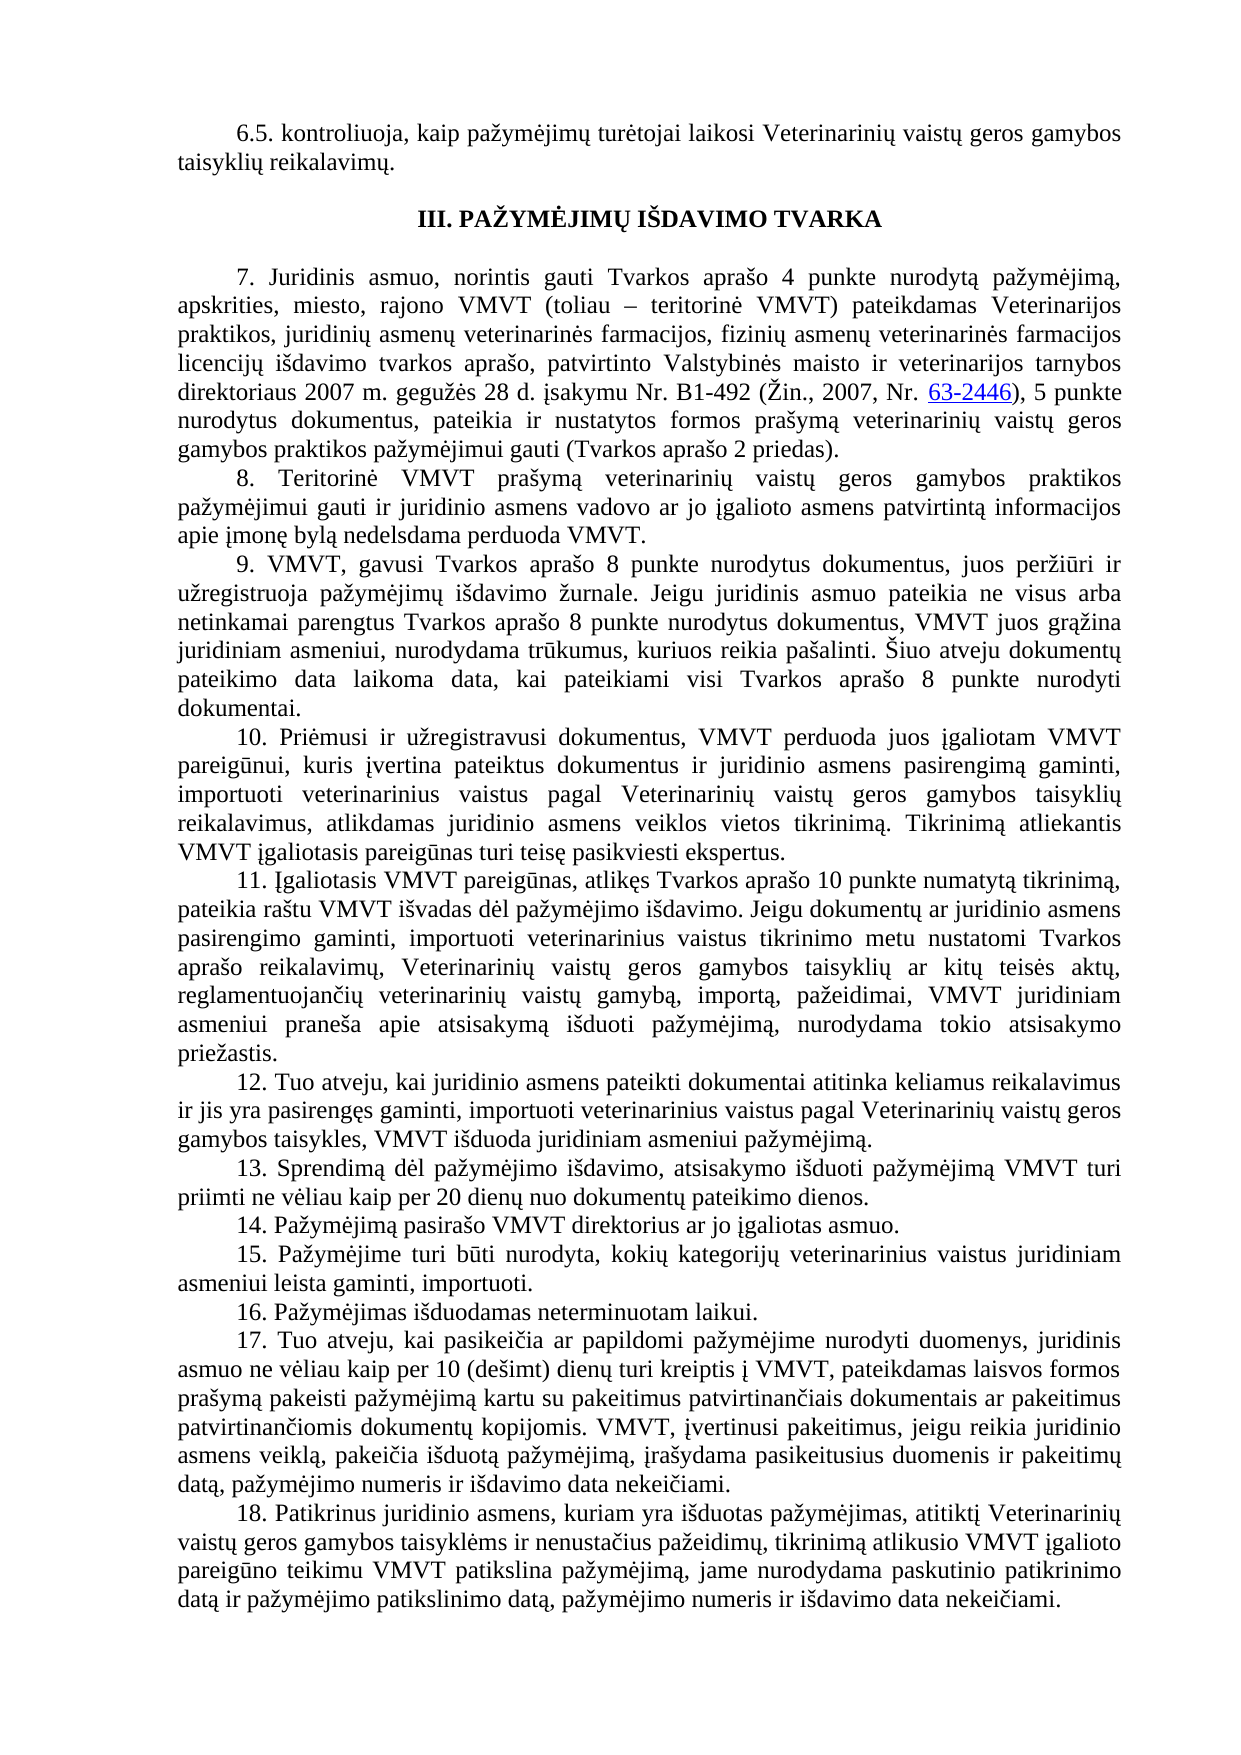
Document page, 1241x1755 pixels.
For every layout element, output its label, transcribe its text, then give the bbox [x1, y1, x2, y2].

text 9. VMVT, gavusi Tvarkos aprašo 8 punkte nurodytus dokumentus, juos peržiūri ir užregistruoja pažymėjimų išdavimo žurnale. Jeigu juridinis asmuo pateikia ne visus arba netinkamai parengtus Tvarkos aprašo 8 punkte nurodytus dokumentus, VMVT juos grąžina juridiniam asmeniui, nurodydama trūkumus, kuriuos reikia pašalinti. Šiuo atveju dokumentų pateikimo data laikoma data, kai pateikiami visi Tvarkos aprašo 8 punkte nurodyti dokumentai. [177, 549, 1122, 722]
text 16. Pažymėjimas išduodamas neterminuotam laikui. [177, 1297, 1122, 1326]
text 6.5. kontroliuoja, kaip pažymėjimų turėtojai laikosi Veterinarinių vaistų geros gamybos taisyklių reikalavimų. [177, 118, 1122, 176]
text 18. Patikrinus juridinio asmens, kuriam yra išduotas pažymėjimas, atitiktį Veterinarinių vaistų geros gamybos taisyklėms ir nenustačius pažeidimų, tikrinimą atlikusio VMVT įgalioto pareigūno teikimu VMVT patikslina pažymėjimą, jame nurodydama paskutinio patikrinimo datą ir pažymėjimo patikslinimo datą, pažymėjimo numeris ir išdavimo data nekeičiami. [177, 1498, 1122, 1613]
text 10. Priėmusi ir užregistravusi dokumentus, VMVT perduoda juos įgaliotam VMVT pareigūnui, kuris įvertina pateiktus dokumentus ir juridinio asmens pasirengimą gaminti, importuoti veterinarinius vaistus pagal Veterinarinių vaistų geros gamybos taisyklių reikalavimus, atlikdamas juridinio asmens veiklos vietos tikrinimą. Tikrinimą atliekantis VMVT įgaliotasis pareigūnas turi teisę pasikviesti ekspertus. [177, 722, 1122, 866]
text 7. Juridinis asmuo, norintis gauti Tvarkos aprašo 4 punkte nurodytą pažymėjimą, apskrities, miesto, rajono VMVT (toliau – teritorinė VMVT) pateikdamas Veterinarijos praktikos, juridinių asmenų veterinarinės farmacijos, fizinių asmenų veterinarinės farmacijos licencijų išdavimo tvarkos aprašo, patvirtinto Valstybinės maisto ir veterinarijos tarnybos direktoriaus 2007 m. gegužės 28 d. įsakymu Nr. B1-492 (Žin., 2007, Nr. 63-2446), 5 punkte nurodytus dokumentus, pateikia ir nustatytos formos prašymą veterinarinių vaistų geros gamybos praktikos pažymėjimui gauti (Tvarkos aprašo 2 priedas). [177, 262, 1122, 463]
text 13. Sprendimą dėl pažymėjimo išdavimo, atsisakymo išduoti pažymėjimą VMVT turi priimti ne vėliau kaip per 20 dienų nuo dokumentų pateikimo dienos. [177, 1153, 1122, 1211]
text III. PAŽYMĖJIMŲ IŠDAVIMO TVARKA [177, 204, 1122, 233]
text 11. Įgaliotasis VMVT pareigūnas, atlikęs Tvarkos aprašo 10 punkte numatytą tikrinimą, pateikia raštu VMVT išvadas dėl pažymėjimo išdavimo. Jeigu dokumentų ar juridinio asmens pasirengimo gaminti, importuoti veterinarinius vaistus tikrinimo metu nustatomi Tvarkos aprašo reikalavimų, Veterinarinių vaistų geros gamybos taisyklių ar kitų teisės aktų, reglamentuojančių veterinarinių vaistų gamybą, importą, pažeidimai, VMVT juridiniam asmeniui praneša apie atsisakymą išduoti pažymėjimą, nurodydama tokio atsisakymo priežastis. [177, 866, 1122, 1067]
text 14. Pažymėjimą pasirašo VMVT direktorius ar jo įgaliotas asmuo. [177, 1211, 1122, 1239]
text 15. Pažymėjime turi būti nurodyta, kokių kategorijų veterinarinius vaistus juridiniam asmeniui leista gaminti, importuoti. [177, 1239, 1122, 1297]
text 8. Teritorinė VMVT prašymą veterinarinių vaistų geros gamybos praktikos pažymėjimui gauti ir juridinio asmens vadovo ar jo įgalioto asmens patvirtintą informacijos apie įmonę bylą nedelsdama perduoda VMVT. [177, 463, 1122, 549]
text 17. Tuo atveju, kai pasikeičia ar papildomi pažymėjime nurodyti duomenys, juridinis asmuo ne vėliau kaip per 10 (dešimt) dienų turi kreiptis į VMVT, pateikdamas laisvos formos prašymą pakeisti pažymėjimą kartu su pakeitimus patvirtinančiais dokumentais ar pakeitimus patvirtinančiomis dokumentų kopijomis. VMVT, įvertinusi pakeitimus, jeigu reikia juridinio asmens veiklą, pakeičia išduotą pažymėjimą, įrašydama pasikeitusius duomenis ir pakeitimų datą, pažymėjimo numeris ir išdavimo data nekeičiami. [177, 1326, 1122, 1498]
text 12. Tuo atveju, kai juridinio asmens pateikti dokumentai atitinka keliamus reikalavimus ir jis yra pasirengęs gaminti, importuoti veterinarinius vaistus pagal Veterinarinių vaistų geros gamybos taisykles, VMVT išduoda juridiniam asmeniui pažymėjimą. [177, 1067, 1122, 1153]
